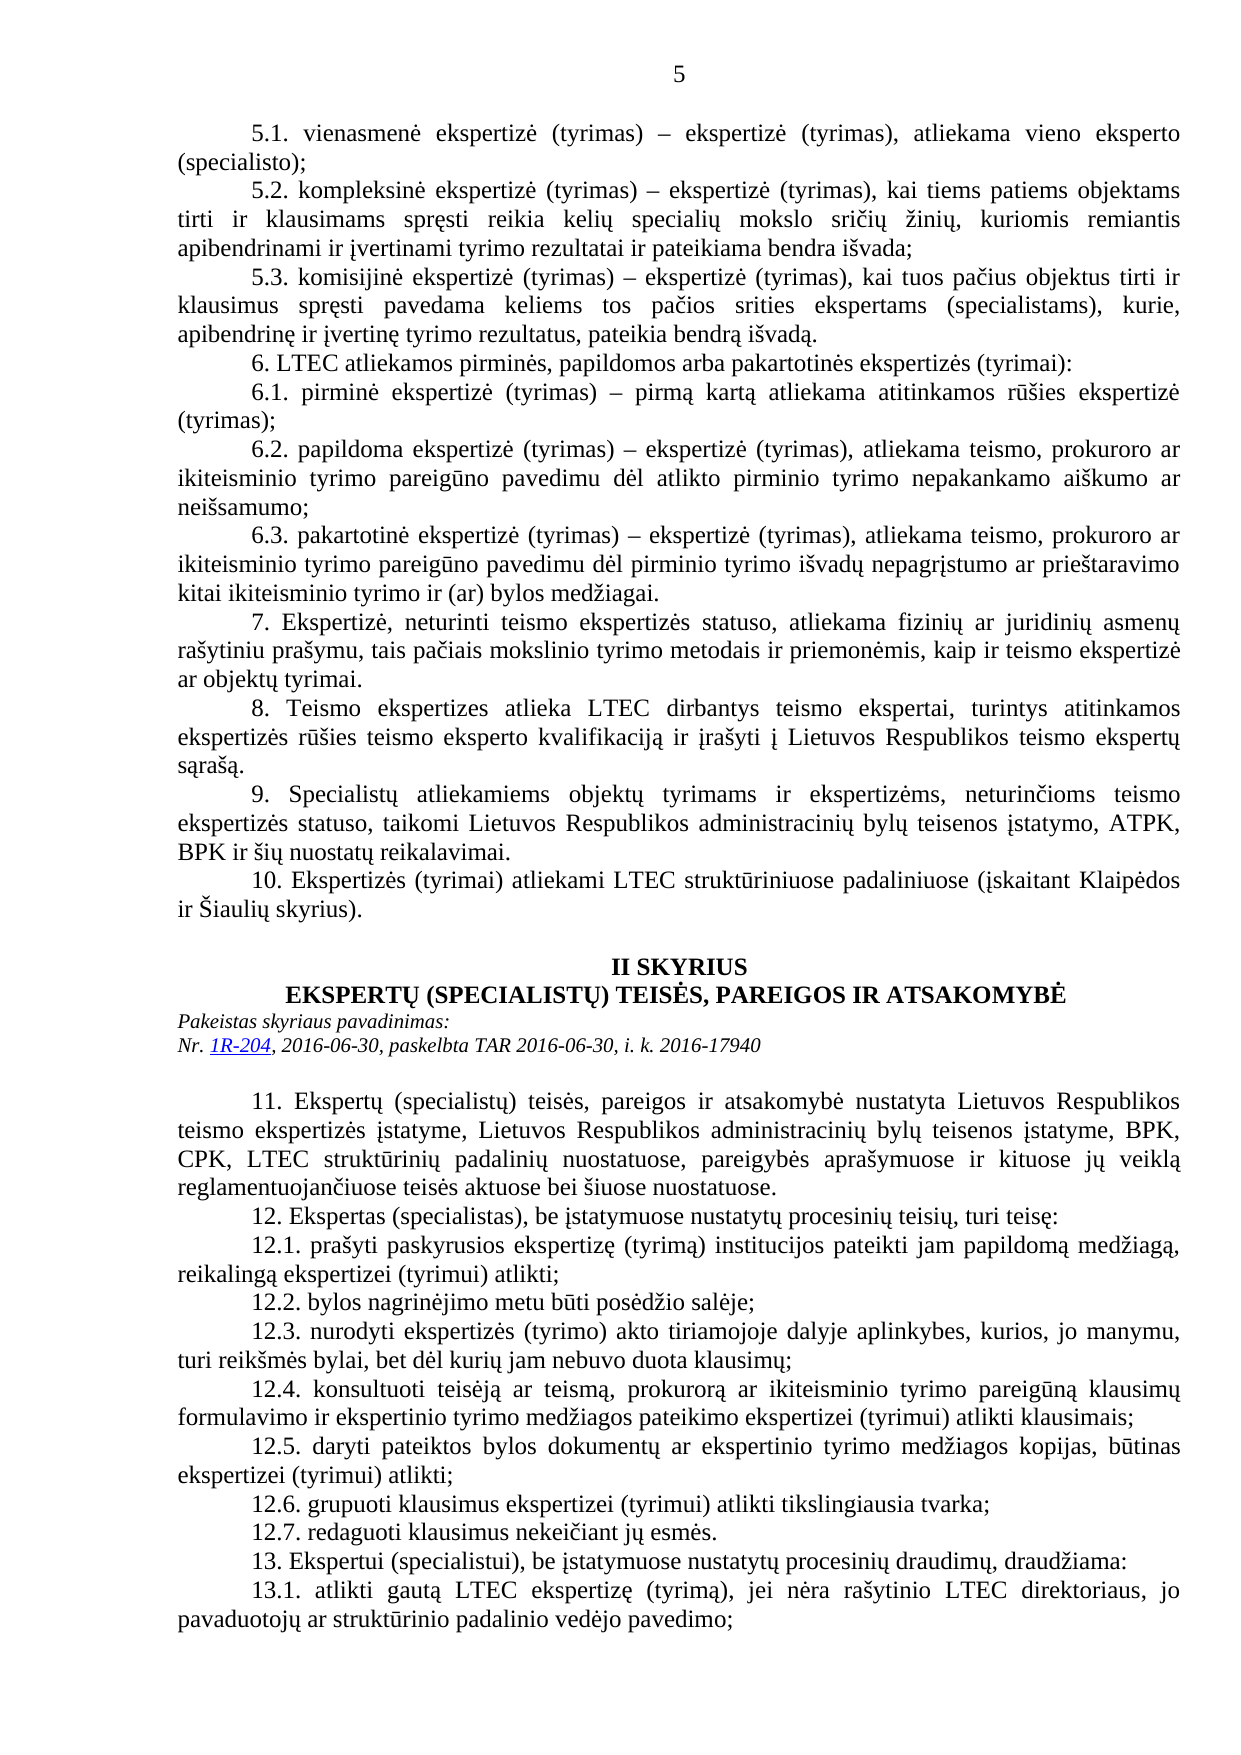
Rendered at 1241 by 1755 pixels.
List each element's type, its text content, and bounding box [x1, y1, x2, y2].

text 6.2. papildoma ekspertizė (tyrimas) – ekspertizė (tyrimas), atliekama teismo, prokuroro ar ikiteisminio tyrimo pareigūno pavedimu dėl atlikto pirminio tyrimo nepakankamo aiškumo ar neišsamumo; [177, 434, 1181, 521]
text 12.3. nurodyti ekspertizės (tyrimo) akto tiriamojoje dalyje aplinkybes, kurios, jo manymu, turi reikšmės bylai, bet dėl kurių jam nebuvo duota klausimų; [177, 1316, 1181, 1374]
text Nr. 1R-204, 2016-06-30, paskelbta TAR 2016-06-30, i. k. 2016-17940 [177, 1033, 1181, 1057]
text 12.1. prašyti paskyrusios ekspertizę (tyrimą) institucijos pateikti jam papildomą medžiagą, reikalingą ekspertizei (tyrimui) atlikti; [177, 1230, 1181, 1287]
text 5.3. komisijinė ekspertizė (tyrimas) – ekspertizė (tyrimas), kai tuos pačius objektus tirti ir klausimus spręsti pavedama keliems tos pačios srities ekspertams (specialistams), kurie, apibendrinę ir įvertinę tyrimo rezultatus, pateikia bendrą išvadą. [177, 262, 1181, 348]
text 6.1. pirminė ekspertizė (tyrimas) – pirmą kartą atliekama atitinkamos rūšies ekspertizė (tyrimas); [177, 377, 1181, 434]
text II SKYRIUS [177, 952, 1181, 981]
text 12.6. grupuoti klausimus ekspertizei (tyrimui) atlikti tikslingiausia tvarka; [177, 1489, 1181, 1517]
text 6.3. pakartotinė ekspertizė (tyrimas) – ekspertizė (tyrimas), atliekama teismo, prokuroro ar ikiteisminio tyrimo pareigūno pavedimu dėl pirminio tyrimo išvadų nepagrįstumo ar prieštaravimo kitai ikiteisminio tyrimo ir (ar) bylos medžiagai. [177, 521, 1181, 607]
text 7. Ekspertizė, neturinti teismo ekspertizės statuso, atliekama fizinių ar juridinių asmenų rašytiniu prašymu, tais pačiais mokslinio tyrimo metodais ir priemonėmis, kaip ir teismo ekspertizė ar objektų tyrimai. [177, 607, 1181, 693]
text 8. Teismo ekspertizes atlieka LTEC dirbantys teismo ekspertai, turintys atitinkamos ekspertizės rūšies teismo eksperto kvalifikaciją ir įrašyti į Lietuvos Respublikos teismo ekspertų sąrašą. [177, 693, 1181, 779]
text 12.5. daryti pateiktos bylos dokumentų ar ekspertinio tyrimo medžiagos kopijas, būtinas ekspertizei (tyrimui) atlikti; [177, 1431, 1181, 1489]
text 9. Specialistų atliekamiems objektų tyrimams ir ekspertizėms, neturinčioms teismo ekspertizės statuso, taikomi Lietuvos Respublikos administracinių bylų teisenos įstatymo, ATPK, BPK ir šių nuostatų reikalavimai. [177, 779, 1181, 866]
text 5.1. vienasmenė ekspertizė (tyrimas) – ekspertizė (tyrimas), atliekama vieno eksperto (specialisto); [177, 118, 1181, 176]
text 12. Ekspertas (specialistas), be įstatymuose nustatytų procesinių teisių, turi teisę: [177, 1201, 1181, 1230]
text 12.4. konsultuoti teisėją ar teismą, prokurorą ar ikiteisminio tyrimo pareigūną klausimų formulavimo ir ekspertinio tyrimo medžiagos pateikimo ekspertizei (tyrimui) atlikti klausimais; [177, 1374, 1181, 1431]
text Pakeistas skyriaus pavadinimas: [177, 1009, 1181, 1033]
text 11. Ekspertų (specialistų) teisės, pareigos ir atsakomybė nustatyta Lietuvos Respublikos teismo ekspertizės įstatyme, Lietuvos Respublikos administracinių bylų teisenos įstatyme, BPK, CPK, LTEC struktūrinių padalinių nuostatuose, pareigybės aprašymuose ir kituose jų veiklą reglamentuojančiuose teisės aktuose bei šiuose nuostatuose. [177, 1086, 1181, 1201]
text 12.2. bylos nagrinėjimo metu būti posėdžio salėje; [177, 1287, 1181, 1316]
text 6. LTEC atliekamos pirminės, papildomos arba pakartotinės ekspertizės (tyrimai): [177, 348, 1181, 377]
text 12.7. redaguoti klausimus nekeičiant jų esmės. [177, 1517, 1181, 1546]
text 10. Ekspertizės (tyrimai) atliekami LTEC struktūriniuose padaliniuose (įskaitant Klaipėdos ir Šiaulių skyrius). [177, 866, 1181, 923]
text 13.1. atlikti gautą LTEC ekspertizę (tyrimą), jei nėra rašytinio LTEC direktoriaus, jo pavaduotojų ar struktūrinio padalinio vedėjo pavedimo; [177, 1575, 1181, 1632]
text 13. Ekspertui (specialistui), be įstatymuose nustatytų procesinių draudimų, draudžiama: [177, 1546, 1181, 1575]
text EKSPERTŲ (SPECIALISTŲ) TEISĖS, PAREIGOS IR ATSAKOMYBĖ [177, 981, 1181, 1009]
text 5.2. kompleksinė ekspertizė (tyrimas) – ekspertizė (tyrimas), kai tiems patiems objektams tirti ir klausimams spręsti reikia kelių specialių mokslo sričių žinių, kuriomis remiantis apibendrinami ir įvertinami tyrimo rezultatai ir pateikiama bendra išvada; [177, 176, 1181, 262]
